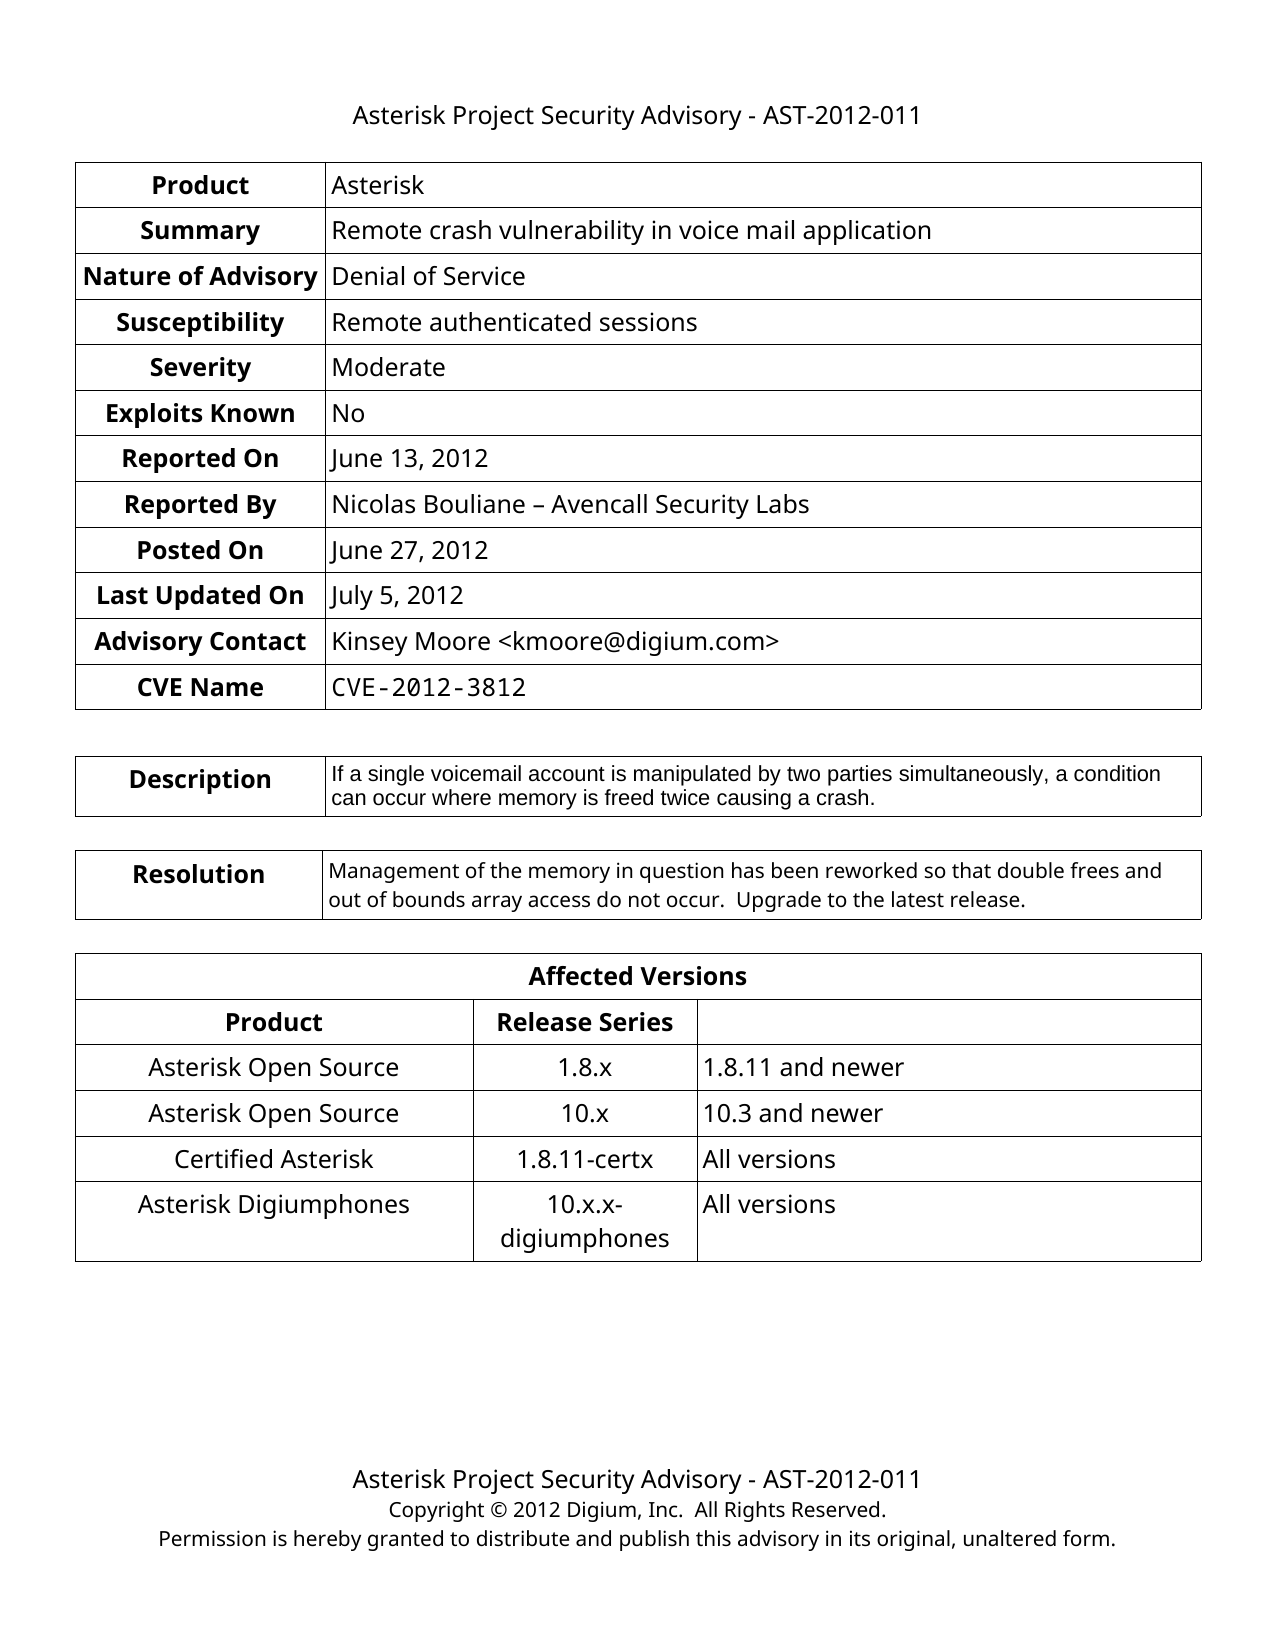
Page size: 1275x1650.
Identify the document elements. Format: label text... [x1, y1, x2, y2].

table_cell Moderate [326, 345, 1201, 390]
table_header Affected Versions [76, 954, 1201, 999]
table_cell Product [76, 1000, 473, 1044]
table_cell Reported By [76, 482, 325, 527]
table_cell CVE-2012-3812 [326, 665, 1201, 709]
table_cell All versions [698, 1137, 1201, 1181]
table_header Asterisk [326, 163, 1201, 207]
table_cell Certified Asterisk [76, 1137, 473, 1181]
table_header Management of the memory in question has been reworked so that double frees and out of bounds array access do not occur. Upgrade to the latest release. [323, 851, 1201, 919]
table_cell CVE Name [76, 665, 325, 709]
table_cell Nature of Advisory [76, 254, 325, 298]
table_header Resolution [76, 851, 322, 919]
table_cell Severity [76, 345, 325, 390]
table_cell 10.3 and newer [698, 1091, 1201, 1136]
table_cell Summary [76, 208, 325, 253]
table_cell June 13, 2012 [326, 436, 1201, 481]
table_cell All versions [698, 1182, 1201, 1261]
table_cell Nicolas Bouliane – Avencall Security Labs [326, 482, 1201, 527]
table_header Description [76, 757, 325, 816]
table_cell July 5, 2012 [326, 573, 1201, 618]
table_cell 1.8.11-certx [474, 1137, 697, 1181]
table_cell No [326, 391, 1201, 435]
table_cell 10.x [474, 1091, 697, 1136]
table_cell Remote authenticated sessions [326, 300, 1201, 344]
table_header Product [76, 163, 325, 207]
table_cell 10.x.x-digiumphones [474, 1182, 697, 1261]
table_cell Kinsey Moore <kmoore@digium.com> [326, 619, 1201, 663]
table_cell June 27, 2012 [326, 528, 1201, 572]
table_cell 1.8.x [474, 1045, 697, 1090]
table_cell Reported On [76, 436, 325, 481]
table_cell Release Series [474, 1000, 697, 1044]
table_header If a single voicemail account is manipulated by two parties simultaneously, a condition can occur where memory is freed twice causing a crash. [326, 757, 1201, 816]
table_cell Advisory Contact [76, 619, 325, 663]
table_cell Last Updated On [76, 573, 325, 618]
table_cell Susceptibility [76, 300, 325, 344]
table_cell Asterisk Digiumphones [76, 1182, 473, 1261]
table_cell Asterisk Open Source [76, 1045, 473, 1090]
table_cell [698, 1000, 1201, 1044]
table_cell Posted On [76, 528, 325, 572]
table_cell Denial of Service [326, 254, 1201, 298]
table_cell Asterisk Open Source [76, 1091, 473, 1136]
table_cell 1.8.11 and newer [698, 1045, 1201, 1090]
table_cell Remote crash vulnerability in voice mail application [326, 208, 1201, 253]
table_cell Exploits Known [76, 391, 325, 435]
